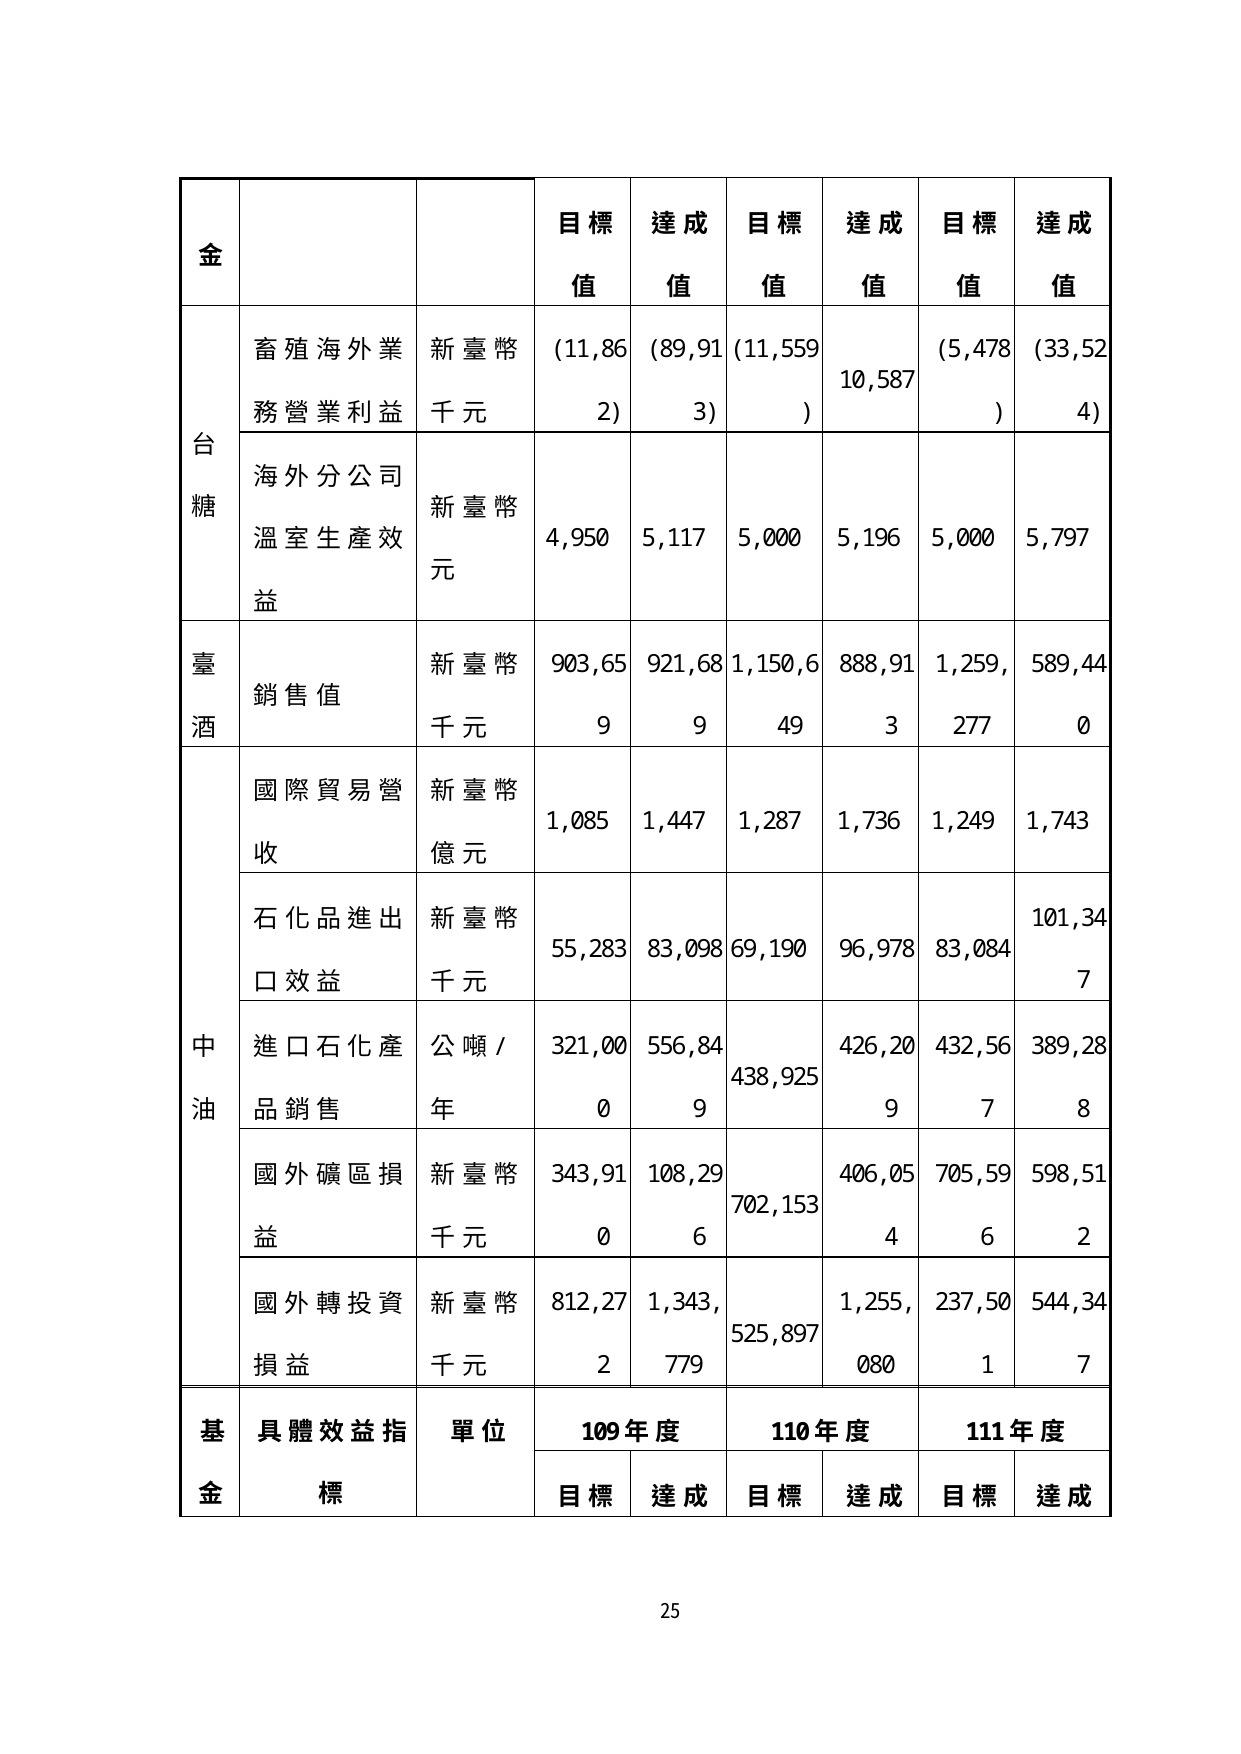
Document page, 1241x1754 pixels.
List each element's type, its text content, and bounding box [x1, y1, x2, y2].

table_cell 國外礦區損益 [240, 1129, 416, 1256]
table_cell 237,501 [919, 1258, 1014, 1384]
table_cell 達成值 [631, 178, 726, 305]
table_cell 426,209 [823, 1001, 918, 1128]
table_cell 589,440 [1015, 621, 1109, 746]
table_cell 達成 [631, 1451, 726, 1516]
table_cell 888,913 [823, 621, 918, 746]
table_cell 目標 [919, 1451, 1014, 1516]
table_cell 55,283 [535, 873, 630, 1000]
table_cell 1,150,649 [727, 621, 822, 746]
table_cell 1,743 [1015, 747, 1109, 872]
table_cell 5,000 [727, 433, 822, 620]
table_cell 目標 [727, 1451, 822, 1516]
table_cell 新臺幣元 [417, 433, 534, 620]
table_header [417, 180, 534, 305]
table_cell 臺酒 [182, 621, 239, 746]
table_cell 新臺幣千元 [417, 306, 534, 431]
table_cell 702,153 [727, 1129, 822, 1256]
table_cell 343,910 [535, 1129, 630, 1256]
table_cell (11,559) [727, 306, 822, 431]
table_cell 基金 [182, 1388, 239, 1516]
table_cell (33,524) [1015, 306, 1109, 431]
table_cell 96,978 [823, 873, 918, 1000]
table_cell 公噸/年 [417, 1001, 534, 1128]
table_cell 1,343,779 [631, 1258, 726, 1384]
table_cell 556,849 [631, 1001, 726, 1128]
table_cell 目標值 [535, 178, 630, 305]
table_cell 544,347 [1015, 1258, 1109, 1384]
table_cell 國際貿易營收 [240, 747, 416, 872]
table_cell 銷售值 [240, 621, 416, 746]
table_cell 5,117 [631, 433, 726, 620]
table_cell 台糖 [182, 306, 239, 620]
table_cell 1,249 [919, 747, 1014, 872]
table_cell (5,478) [919, 306, 1014, 431]
table_cell 525,897 [727, 1258, 822, 1384]
table_cell (11,862) [535, 306, 630, 431]
table_header [240, 180, 416, 305]
table_cell 83,084 [919, 873, 1014, 1000]
table_cell 10,587 [823, 306, 918, 431]
table_cell 新臺幣千元 [417, 1258, 534, 1384]
table_cell 5,000 [919, 433, 1014, 620]
table_cell 432,567 [919, 1001, 1014, 1128]
table_cell 新臺幣億元 [417, 747, 534, 872]
table_cell 國外轉投資損益 [240, 1258, 416, 1384]
table_cell 1,287 [727, 747, 822, 872]
table_cell 108,296 [631, 1129, 726, 1256]
table_cell 達成值 [1015, 178, 1109, 305]
table_cell 5,797 [1015, 433, 1109, 620]
table_cell 921,689 [631, 621, 726, 746]
table_cell 705,596 [919, 1129, 1014, 1256]
table_cell 110年度 [727, 1388, 918, 1450]
table_cell 新臺幣千元 [417, 621, 534, 746]
table_cell 406,054 [823, 1129, 918, 1256]
table_cell 達成 [823, 1451, 918, 1516]
table_cell 109年度 [535, 1388, 726, 1450]
table_cell 進口石化產品銷售 [240, 1001, 416, 1128]
table_cell 69,190 [727, 873, 822, 1000]
table_cell 1,259,277 [919, 621, 1014, 746]
table_cell 新臺幣千元 [417, 873, 534, 1000]
table_cell 1,085 [535, 747, 630, 872]
table_cell 單位 [417, 1388, 534, 1516]
table_cell 598,512 [1015, 1129, 1109, 1256]
table_cell 達成 [1015, 1451, 1109, 1516]
table_cell 321,000 [535, 1001, 630, 1128]
table_header 金 [182, 180, 239, 305]
table_cell 903,659 [535, 621, 630, 746]
table_cell 目標 [535, 1451, 630, 1516]
table_cell 具體效益指標 [240, 1388, 416, 1516]
table_cell 目標值 [727, 178, 822, 305]
table_cell 389,288 [1015, 1001, 1109, 1128]
table_cell 111年度 [919, 1388, 1109, 1450]
table_cell 目標值 [919, 178, 1014, 305]
table_cell 83,098 [631, 873, 726, 1000]
table_cell 達成值 [823, 178, 918, 305]
table_cell 1,255,080 [823, 1258, 918, 1384]
table_cell 1,736 [823, 747, 918, 872]
table_cell 4,950 [535, 433, 630, 620]
table_cell 5,196 [823, 433, 918, 620]
table_cell 畜殖海外業務營業利益 [240, 306, 416, 431]
table_cell 812,272 [535, 1258, 630, 1384]
table_cell 1,447 [631, 747, 726, 872]
table_cell 海外分公司溫室生產效益 [240, 433, 416, 620]
table_cell 中油 [182, 747, 239, 1384]
table_cell 新臺幣千元 [417, 1129, 534, 1256]
table_cell 438,925 [727, 1001, 822, 1128]
table_cell 石化品進出口效益 [240, 873, 416, 1000]
table_cell 101,347 [1015, 873, 1109, 1000]
table_cell (89,913) [631, 306, 726, 431]
